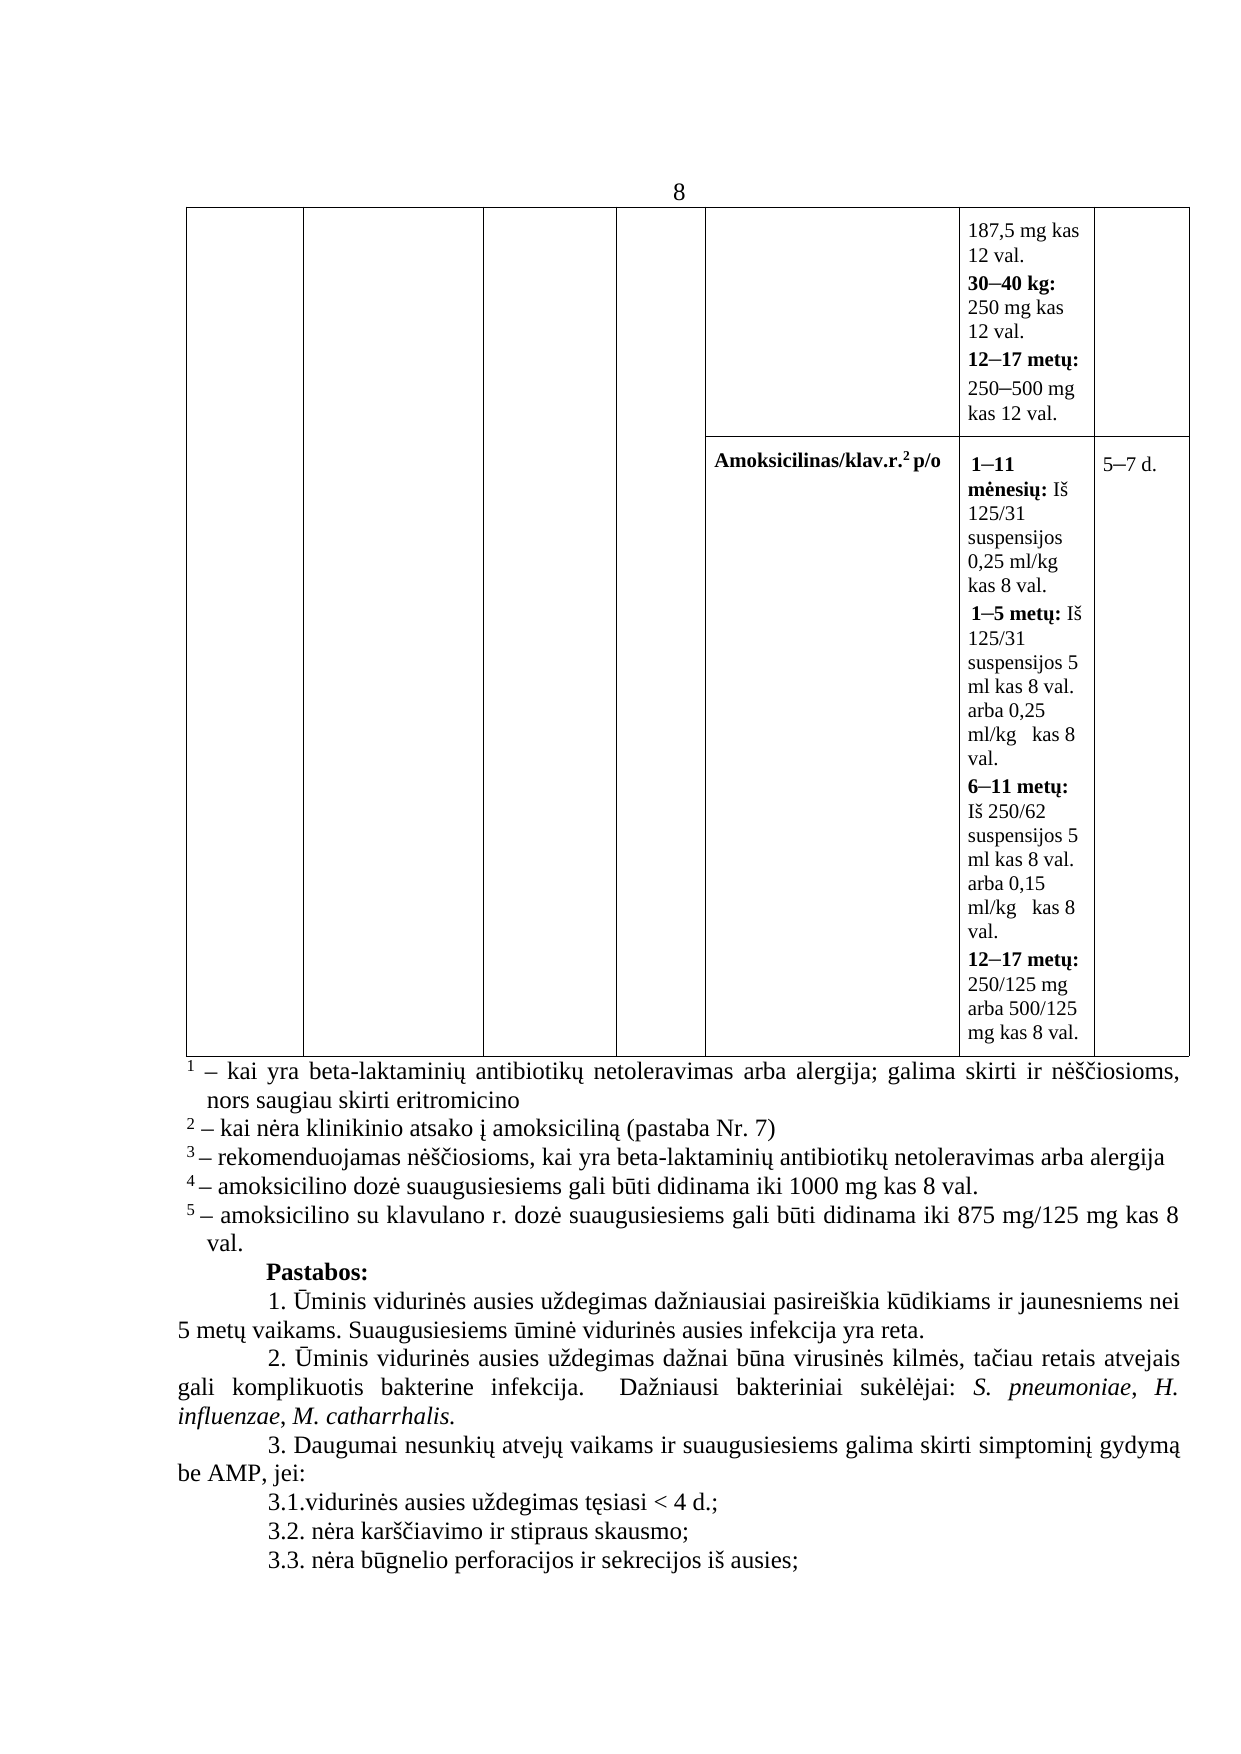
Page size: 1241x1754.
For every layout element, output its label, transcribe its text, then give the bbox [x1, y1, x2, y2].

text 1. Ūminis vidurinės ausies uždegimas dažniausiai pasireiškia kūdikiams ir jaunesniems nei 5 metų vaikams. Suaugusiesiems ūminė vidurinės ausies infekcija yra reta. [177, 1286, 1181, 1343]
table_cell [617, 208, 705, 1056]
text 5 – amoksicilino su klavulano r. dozė suaugusiesiems gali būti didinama iki 875 mg/125 mg kas 8 val. [186, 1200, 1181, 1257]
text 3. Daugumai nesunkių atvejų vaikams ir suaugusiesiems galima skirti simptominį gydymą be AMP, jei: [177, 1430, 1181, 1487]
table_cell [1095, 208, 1189, 436]
table_cell [484, 208, 616, 1056]
table_cell [304, 208, 483, 1056]
text 4 – amoksicilino dozė suaugusiesiems gali būti didinama iki 1000 mg kas 8 val. [186, 1171, 1181, 1200]
text Pastabos: [177, 1257, 1181, 1286]
text 3.3. nėra būgnelio perforacijos ir sekrecijos iš ausies; [177, 1545, 1181, 1573]
text 3 – rekomenduojamas nėščiosioms, kai yra beta-laktaminių antibiotikų netoleravimas arba alergija [186, 1142, 1181, 1171]
table_cell [187, 208, 303, 1056]
text 2. Ūminis vidurinės ausies uždegimas dažnai būna virusinės kilmės, tačiau retais atvejais gali komplikuotis bakterine infekcija. Dažniausi bakteriniai sukėlėjai: S. pneumoniae, H. influenzae, M. catharrhalis. [177, 1343, 1181, 1430]
table_cell [706, 208, 959, 436]
text 1 – kai yra beta-laktaminių antibiotikų netoleravimas arba alergija; galima skirti ir nėščiosioms, nors saugiau skirti eritromicino [186, 1057, 1181, 1113]
table_cell Amoksicilinas/klav.r.2 p/o [706, 437, 959, 1056]
table_cell 1–11 mėnesių: Iš 125/31 suspensijos 0,25 ml/kg kas 8 val. 1–5 metų: Iš 125/31 suspensijos 5 ml kas 8 val. arba 0,25 ml/kg kas 8 val. 6–11 metų: Iš 250/62 suspensijos 5 ml kas 8 val. arba 0,15 ml/kg kas 8 val. 12–17 metų: 250/125 mg arba 500/125 mg kas 8 val. [960, 437, 1094, 1056]
text 3.2. nėra karščiavimo ir stipraus skausmo; [177, 1516, 1181, 1545]
table_cell 5–7 d. [1095, 437, 1189, 1056]
text 2 – kai nėra klinikinio atsako į amoksiciliną (pastaba Nr. 7) [186, 1113, 1181, 1142]
text 3.1.vidurinės ausies uždegimas tęsiasi < 4 d.; [177, 1487, 1181, 1516]
table_cell 187,5 mg kas 12 val. 30–40 kg: 250 mg kas 12 val. 12–17 metų: 250–500 mg kas 12 val. [960, 208, 1094, 436]
